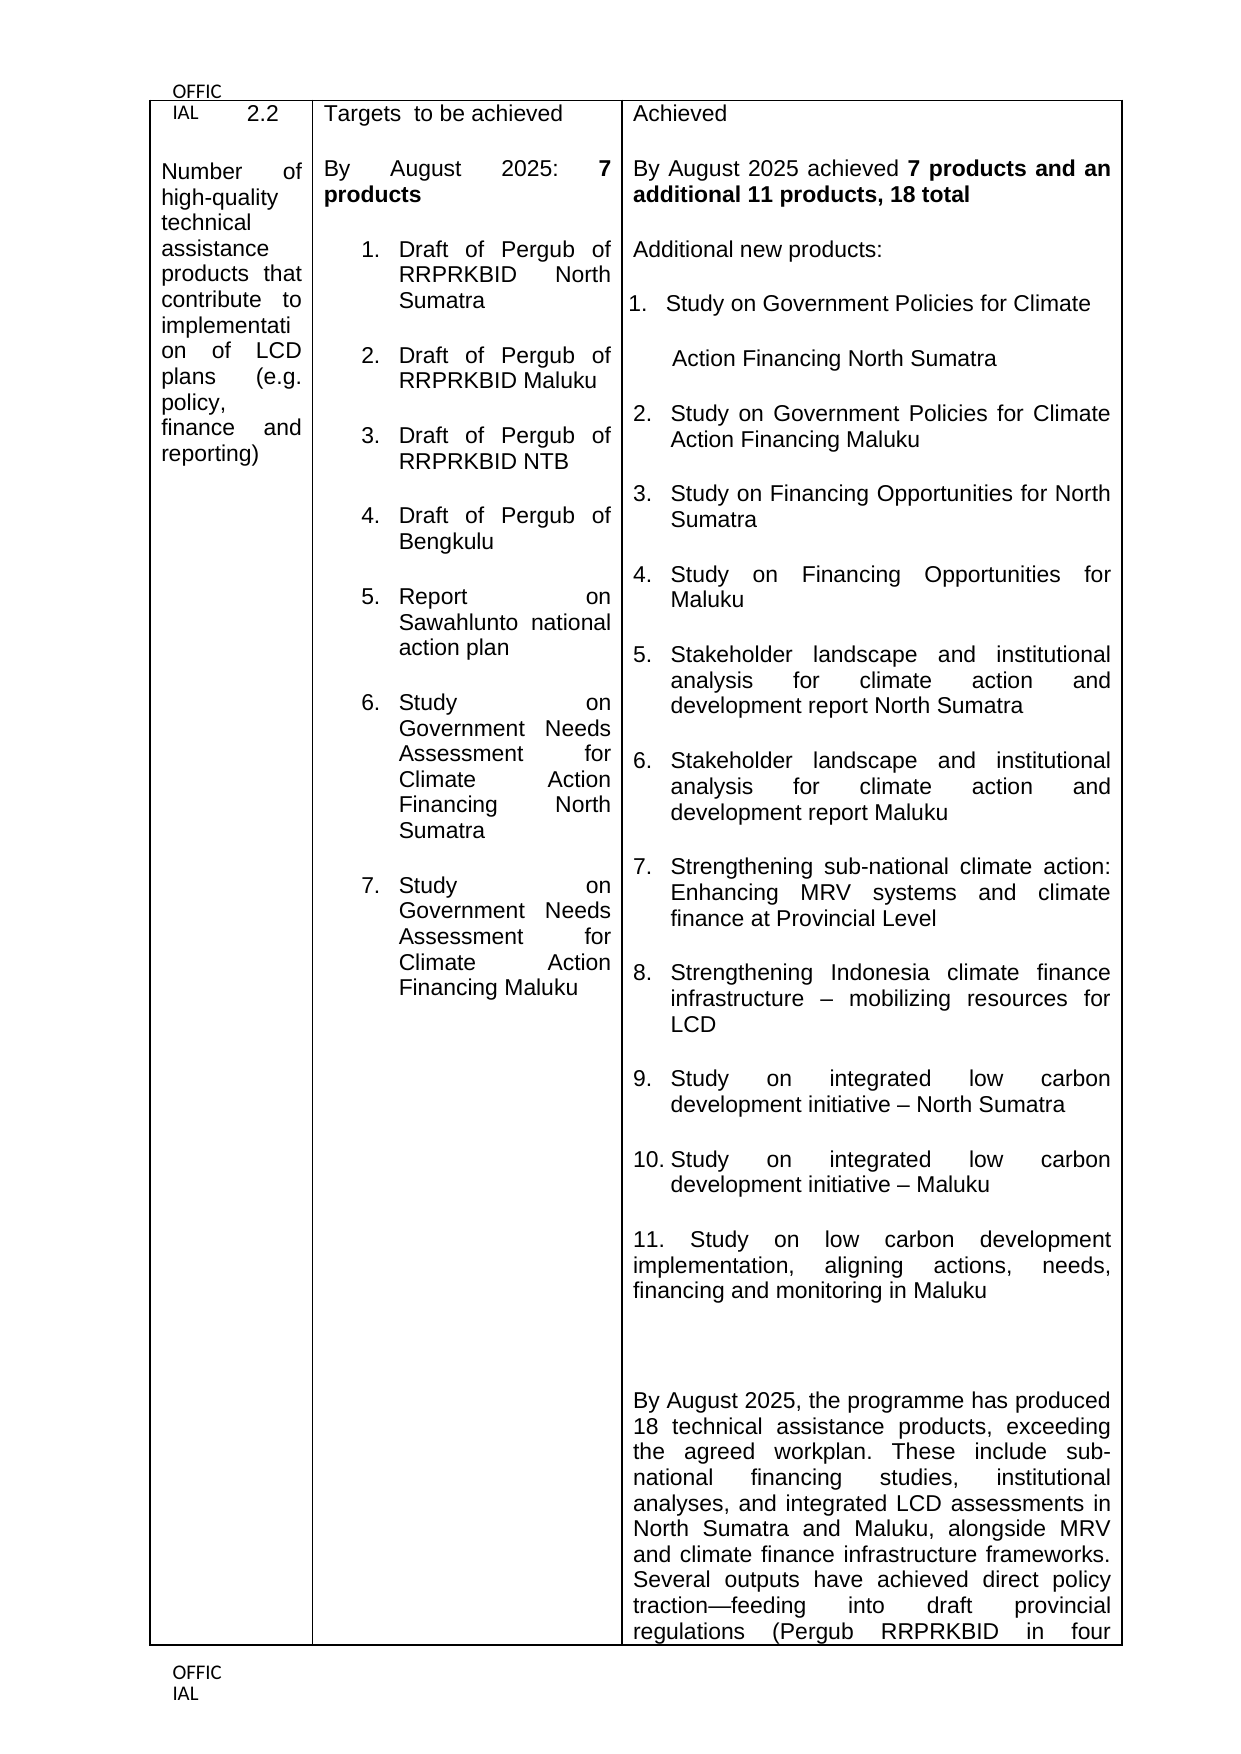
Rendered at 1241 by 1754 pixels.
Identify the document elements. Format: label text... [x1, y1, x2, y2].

table_cell 2.2 Number of high-quality technical assistance products that contribute to implementation of LCD plans (e.g. policy, finance and reporting) [151, 101, 312, 1644]
table_cell Achieved By August 2025 achieved 7 products and an additional 11 products, 18 total Additional new products: Study on Government Policies for Climate Action Financing North Sumatra Study on Government Policies for Climate Action Financing Maluku Study on Financing Opportunities for North Sumatra Study on Financing Opportunities for Maluku Stakeholder landscape and institutional analysis for climate action and development report North Sumatra Stakeholder landscape and institutional analysis for climate action and development report Maluku Strengthening sub-national climate action: Enhancing MRV systems and climate finance at Provincial Level Strengthening Indonesia climate finance infrastructure – mobilizing resources for LCD Study on integrated low carbon development initiative – North Sumatra Study on integrated low carbon development initiative – Maluku 11. Study on low carbon development implementation, aligning actions, needs, financing and monitoring in Maluku By August 2025, the programme has produced 18 technical assistance products, exceeding the agreed workplan. These include sub-national financing studies, institutional analyses, and integrated LCD assessments in North Sumatra and Maluku, alongside MRV and climate finance infrastructure frameworks. Several outputs have achieved direct policy traction—feeding into draft provincial regulations (Pergub RRPRKBID in four [623, 101, 1121, 1644]
table_cell Targets to be achieved By August 2025: 7 products Draft of Pergub of RRPRKBID North Sumatra Draft of Pergub of RRPRKBID Maluku Draft of Pergub of RRPRKBID NTB Draft of Pergub of Bengkulu Report on Sawahlunto national action plan Study on Government Needs Assessment for Climate Action Financing North Sumatra Study on Government Needs Assessment for Climate Action Financing Maluku [313, 101, 621, 1644]
